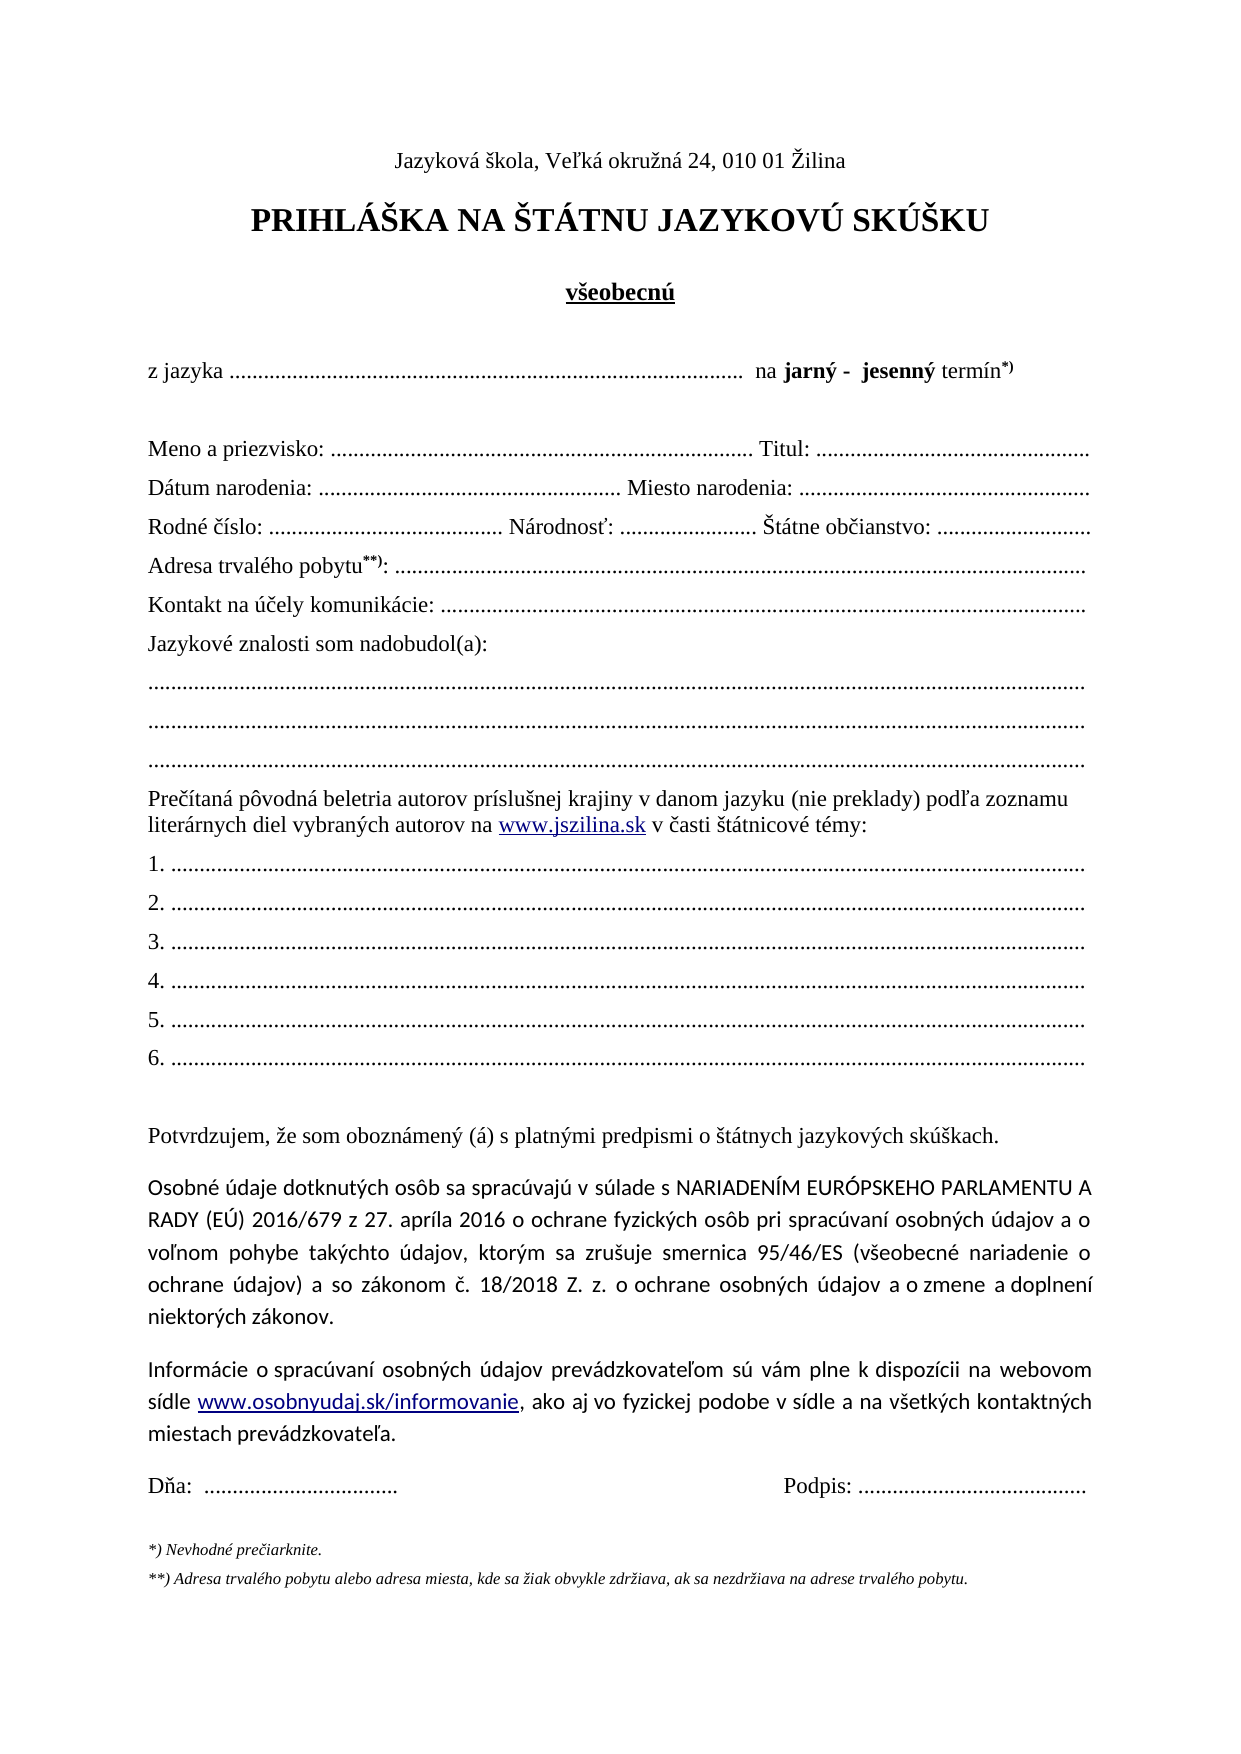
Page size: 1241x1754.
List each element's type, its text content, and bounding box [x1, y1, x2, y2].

text 5. ................................................................................................................................................................ [148, 1006, 1093, 1032]
text Rodné číslo: ......................................... Národnosť: ........................ Štátne občianstvo: ........................... [148, 513, 1093, 539]
text všeobecnú [148, 277, 1093, 306]
text Jazykové znalosti som nadobudol(a): [148, 629, 1093, 656]
text Informácie o spracúvaní osobných údajov prevádzkovateľom sú vám plne k dispozícii na webovom sídle www.osobnyudaj.sk/informovanie, ako aj vo fyzickej podobe v sídle a na všetkých kontaktných miestach prevádzkovateľa. [148, 1355, 1093, 1447]
text Prečítaná pôvodná beletria autorov príslušnej krajiny v danom jazyku (nie preklady) podľa zoznamu literárnych diel vybraných autorov na www.jszilina.sk v časti štátnicové témy: [148, 785, 1093, 838]
text 3. ................................................................................................................................................................ [148, 928, 1093, 954]
text z jazyka .......................................................................................... na jarný - jesenný termín*) [148, 358, 1093, 384]
text Dátum narodenia: ..................................................... Miesto narodenia: ................................................... [148, 474, 1093, 501]
text Dňa: .................................. Podpis: ........................................ [148, 1472, 1093, 1499]
text 2. ................................................................................................................................................................ [148, 889, 1093, 915]
text 4. ................................................................................................................................................................ [148, 967, 1093, 993]
text Meno a priezvisko: .......................................................................... Titul: ................................................ [148, 435, 1093, 462]
text Potvrdzujem, že som oboznámený (á) s platnými predpismi o štátnych jazykových skúškach. [148, 1122, 1093, 1148]
text *) Nevhodné prečiarknite. [148, 1540, 1093, 1569]
text .................................................................................................................................................................... [148, 668, 1093, 695]
text 1. ................................................................................................................................................................ [148, 850, 1093, 877]
text PRIHLÁŠKA na štátnu jazykovú skúšku [148, 200, 1093, 239]
text Kontakt na účely komunikácie: ................................................................................................................. [148, 591, 1093, 617]
text Jazyková škola, Veľká okružná 24, 010 01 Žilina [148, 148, 1093, 174]
text Adresa trvalého pobytu**): ......................................................................................................................... [148, 552, 1093, 578]
text .................................................................................................................................................................... [148, 707, 1093, 734]
text 6. ................................................................................................................................................................ [148, 1044, 1093, 1071]
text Osobné údaje dotknutých osôb sa spracúvajú v súlade s NARIADENÍM EURÓPSKEHO PARLAMENTU A RADY (EÚ) 2016/679 z 27. apríla 2016 o ochrane fyzických osôb pri spracúvaní osobných údajov a o voľnom pohybe takýchto údajov, ktorým sa zrušuje smernica 95/46/ES (všeobecné nariadenie o ochrane údajov) a so zákonom č. 18/2018 Z. z. o ochrane osobných údajov a o zmene a doplnení niektorých zákonov. [148, 1173, 1093, 1330]
text .................................................................................................................................................................... [148, 746, 1093, 772]
text **) Adresa trvalého pobytu alebo adresa miesta, kde sa žiak obvykle zdržiava, ak sa nezdržiava na adrese trvalého pobytu. [148, 1569, 1093, 1597]
